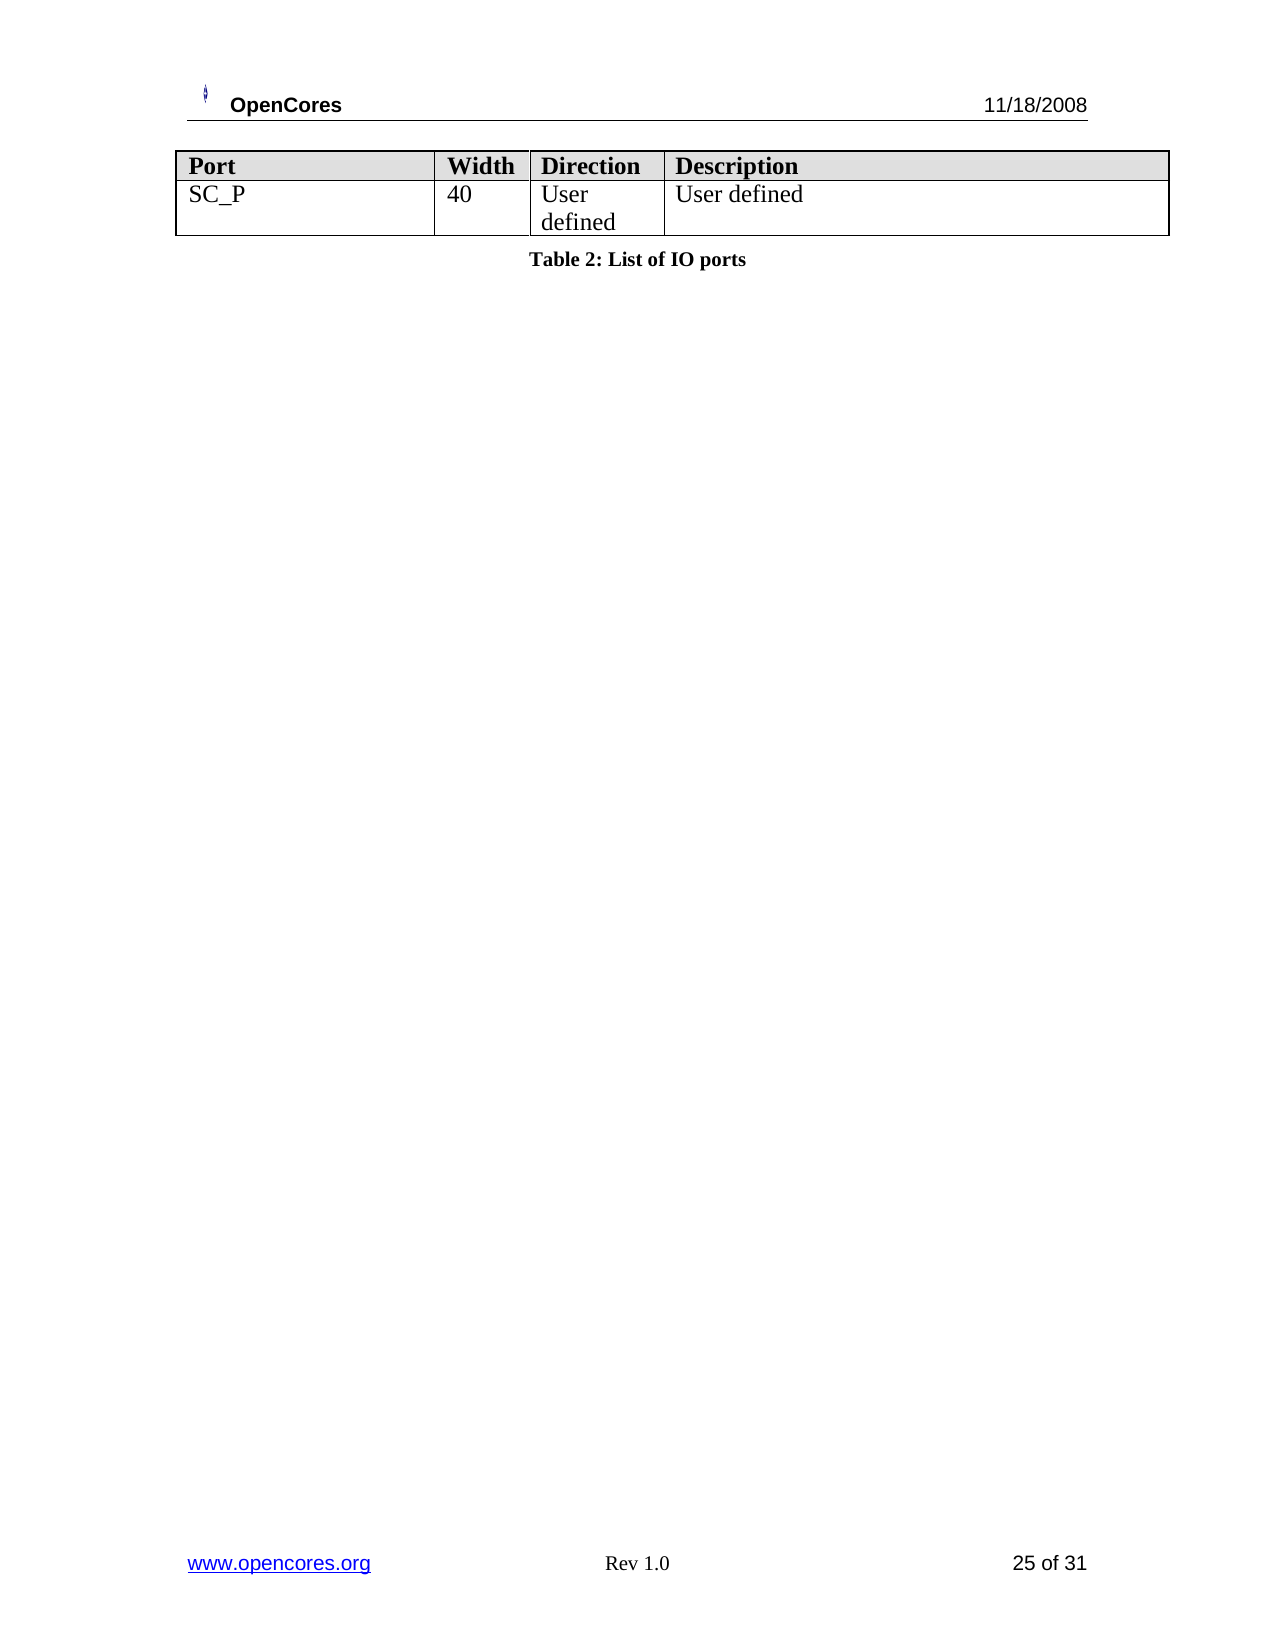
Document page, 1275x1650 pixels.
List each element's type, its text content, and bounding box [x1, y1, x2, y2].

table_cell User defined [531, 181, 664, 235]
table_header Width [435, 152, 529, 180]
table_header Port [177, 152, 434, 180]
table_header Description [665, 152, 1168, 180]
table_cell 40 [435, 181, 529, 235]
table_header Direction [531, 152, 664, 180]
text Table 2: List of IO ports [187, 248, 1088, 271]
table_cell SC_P [177, 181, 434, 235]
table_cell User defined [665, 181, 1168, 235]
